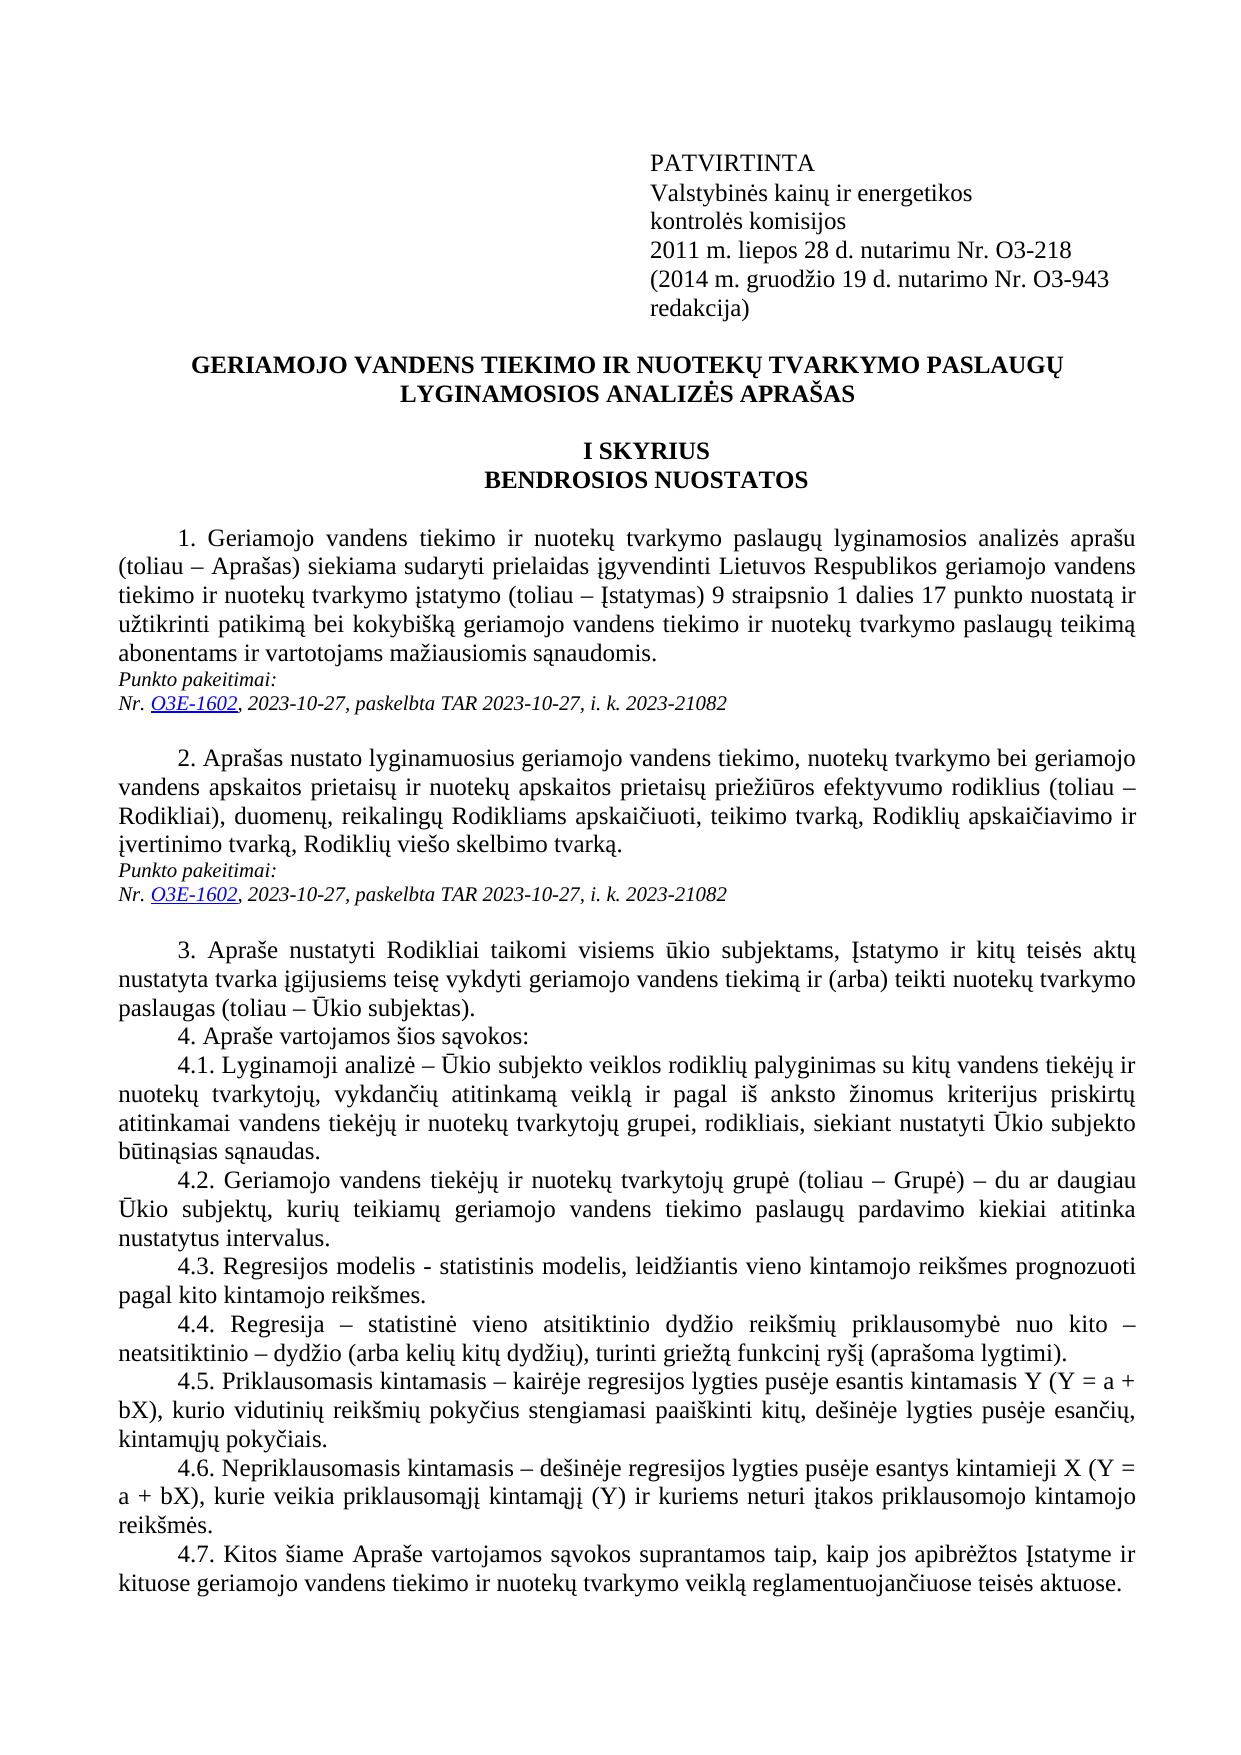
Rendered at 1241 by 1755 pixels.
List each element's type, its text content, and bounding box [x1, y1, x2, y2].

text Punkto pakeitimai: [118, 858, 1137, 882]
text I SKYRIUS [156, 436, 1137, 465]
text Nr. O3E-1602, 2023-10-27, paskelbta TAR 2023-10-27, i. k. 2023-21082 [118, 882, 1137, 906]
text Valstybinės kainų ir energetikos [650, 178, 1137, 206]
text kontrolės komisijos [650, 206, 1137, 235]
text PATVIRTINTA [650, 148, 1137, 176]
text 3. Apraše nustatyti Rodikliai taikomi visiems ūkio subjektams, Įstatymo ir kitų teisės aktų nustatyta tvarka įgijusiems teisę vykdyti geriamojo vandens tiekimą ir (arba) teikti nuotekų tvarkymo paslaugas (toliau – Ūkio subjektas). [118, 935, 1137, 1021]
text 4.6. Nepriklausomasis kintamasis – dešinėje regresijos lygties pusėje esantys kintamieji X (Y = a + bX), kurie veikia priklausomąjį kintamąjį (Y) ir kuriems neturi įtakos priklausomojo kintamojo reikšmės. [118, 1453, 1137, 1539]
text Punkto pakeitimai: [118, 666, 1137, 691]
text 4.7. Kitos šiame Apraše vartojamos sąvokos suprantamos taip, kaip jos apibrėžtos Įstatyme ir kituose geriamojo vandens tiekimo ir nuotekų tvarkymo veiklą reglamentuojančiuose teisės aktuose. [118, 1539, 1137, 1596]
text BENDROSIOS NUOSTATOS [156, 465, 1137, 494]
text Geriamojo vandens tiekimo ir nuotekų tvarkymo paslaugų lyginamosios analizės aprašas [118, 350, 1137, 408]
text Nr. O3E-1602, 2023-10-27, paskelbta TAR 2023-10-27, i. k. 2023-21082 [118, 691, 1137, 714]
text 1. Geriamojo vandens tiekimo ir nuotekų tvarkymo paslaugų lyginamosios analizės aprašu (toliau – Aprašas) siekiama sudaryti prielaidas įgyvendinti Lietuvos Respublikos geriamojo vandens tiekimo ir nuotekų tvarkymo įstatymo (toliau – Įstatymas) 9 straipsnio 1 dalies 17 punkto nuostatą ir užtikrinti patikimą bei kokybišką geriamojo vandens tiekimo ir nuotekų tvarkymo paslaugų teikimą abonentams ir vartotojams mažiausiomis sąnaudomis. [118, 523, 1137, 666]
text 4.4. Regresija – statistinė vieno atsitiktinio dydžio reikšmių priklausomybė nuo kito – neatsitiktinio – dydžio (arba kelių kitų dydžių), turinti griežtą funkcinį ryšį (aprašoma lygtimi). [118, 1309, 1137, 1366]
text 4.1. Lyginamoji analizė – Ūkio subjekto veiklos rodiklių palyginimas su kitų vandens tiekėjų ir nuotekų tvarkytojų, vykdančių atitinkamą veiklą ir pagal iš anksto žinomus kriterijus priskirtų atitinkamai vandens tiekėjų ir nuotekų tvarkytojų grupei, rodikliais, siekiant nustatyti Ūkio subjekto būtinąsias sąnaudas. [118, 1050, 1137, 1165]
text (2014 m. gruodžio 19 d. nutarimo Nr. O3-943 [650, 264, 1137, 293]
text 4.5. Priklausomasis kintamasis – kairėje regresijos lygties pusėje esantis kintamasis Y (Y = a + bX), kurio vidutinių reikšmių pokyčius stengiamasi paaiškinti kitų, dešinėje lygties pusėje esančių, kintamųjų pokyčiais. [118, 1366, 1137, 1453]
text 2. Aprašas nustato lyginamuosius geriamojo vandens tiekimo, nuotekų tvarkymo bei geriamojo vandens apskaitos prietaisų ir nuotekų apskaitos prietaisų priežiūros efektyvumo rodiklius (toliau – Rodikliai), duomenų, reikalingų Rodikliams apskaičiuoti, teikimo tvarką, Rodiklių apskaičiavimo ir įvertinimo tvarką, Rodiklių viešo skelbimo tvarką. [118, 743, 1137, 858]
text 4.2. Geriamojo vandens tiekėjų ir nuotekų tvarkytojų grupė (toliau – Grupė) – du ar daugiau Ūkio subjektų, kurių teikiamų geriamojo vandens tiekimo paslaugų pardavimo kiekiai atitinka nustatytus intervalus. [118, 1165, 1137, 1251]
text 2011 m. liepos 28 d. nutarimu Nr. O3-218 [650, 235, 1137, 264]
text redakcija) [650, 293, 1137, 321]
text 4. Apraše vartojamos šios sąvokos: [118, 1021, 1137, 1050]
text 4.3. Regresijos modelis - statistinis modelis, leidžiantis vieno kintamojo reikšmes prognozuoti pagal kito kintamojo reikšmes. [118, 1251, 1137, 1309]
